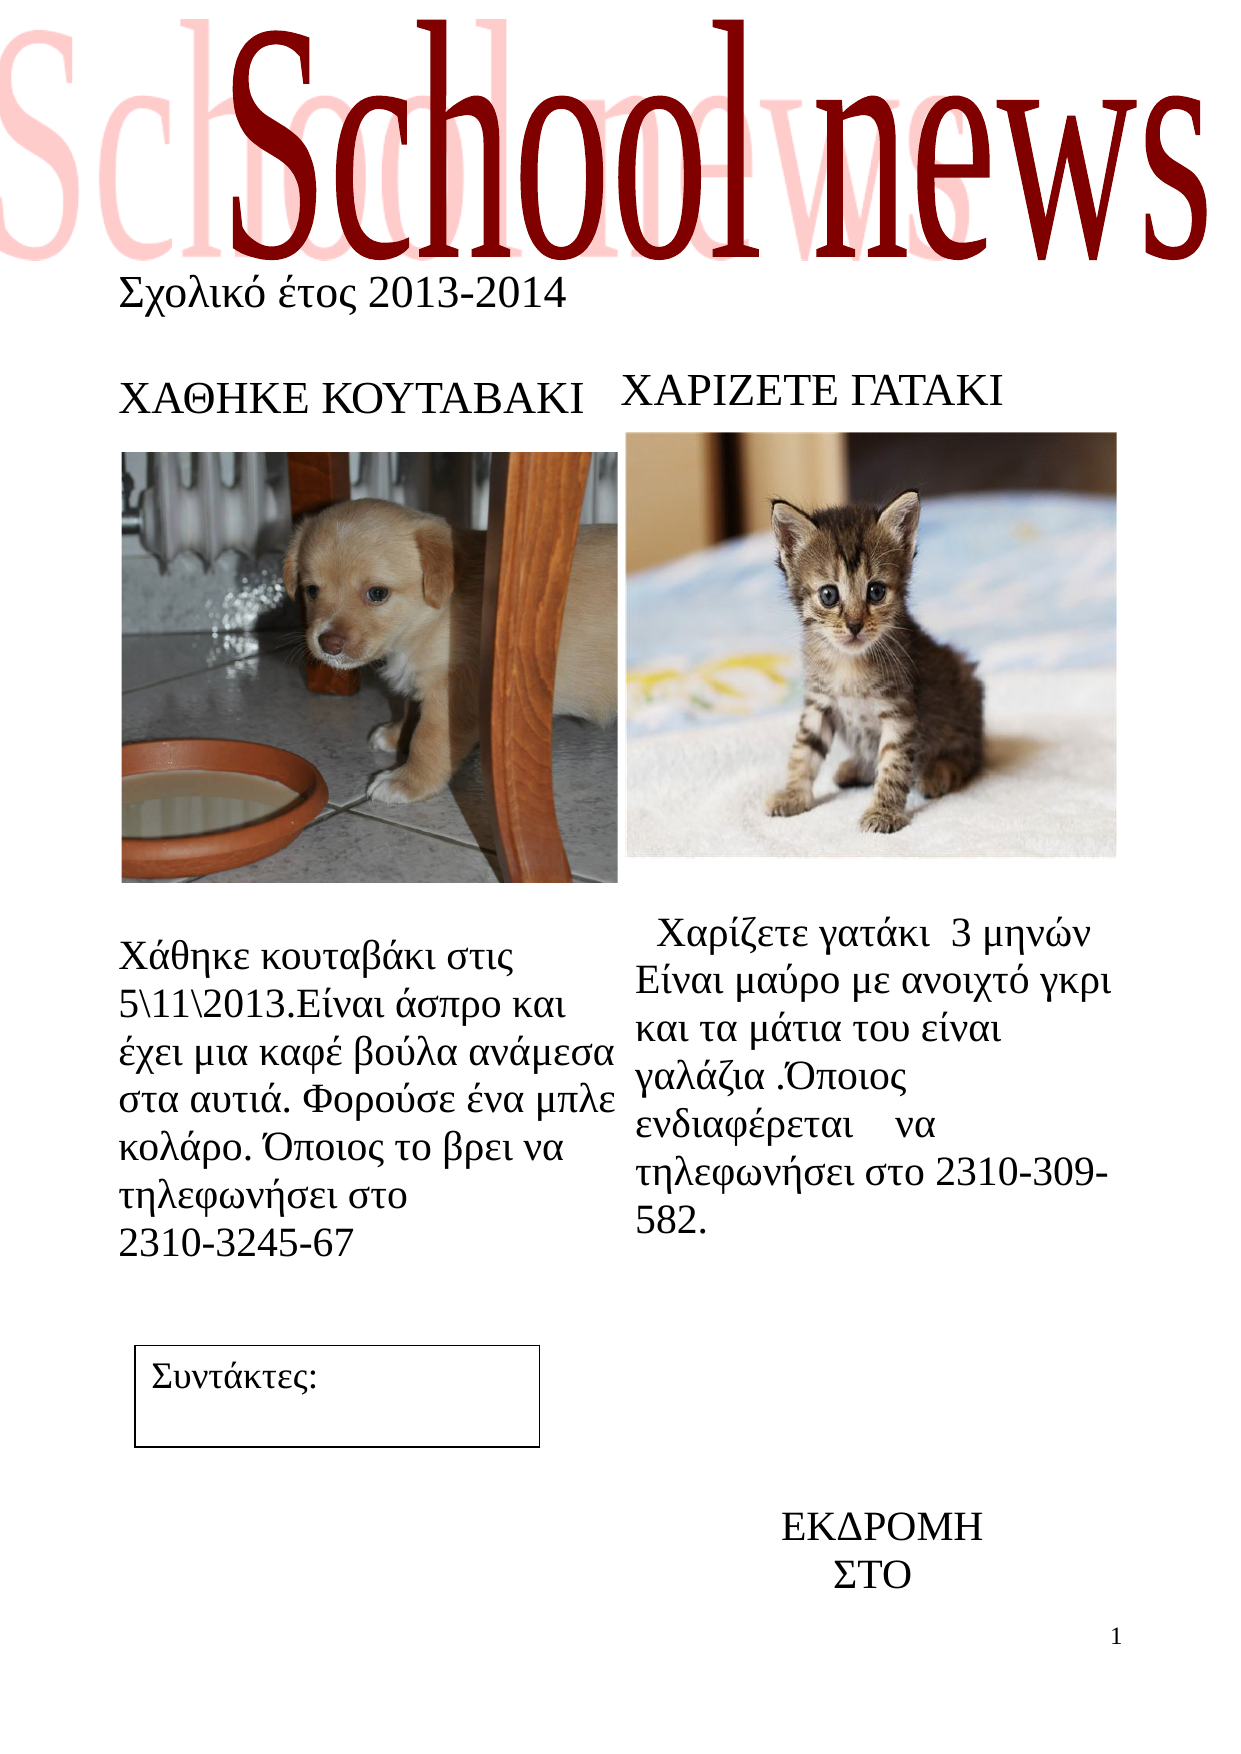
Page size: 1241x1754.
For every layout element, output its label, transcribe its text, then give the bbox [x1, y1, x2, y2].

text Χαρίζετε γατάκι 3 μηνών Είναι μαύρο με ανοιχτό γκρι και τα μάτια του είναι γαλάζια .Όποιος ενδιαφέρεται να τηλεφωνήσει στο 2310-309-582. [635, 907, 1122, 1242]
text Σχολικό έτος 2013-2014 [118, 265, 620, 317]
text 2310-3245-67 [118, 1218, 620, 1266]
text ΕΚΔΡΟΜΗ [635, 1501, 1122, 1549]
text ΧΑΡΙΖΕΤΕ ΓΑΤΑΚΙ [620, 362, 1122, 415]
text ΣΤΟ [635, 1549, 1122, 1597]
text Συντάκτες: [151, 1353, 524, 1397]
text Χάθηκε κουταβάκι στις 5\11\2013.Είναι άσπρο και έχει μια καφέ βούλα ανάμεσα στα αυτιά. Φορούσε ένα μπλε κολάρο. Όποιος το βρει να τηλεφωνήσει στο [118, 930, 620, 1218]
text ΧΑΘΗΚΕ ΚΟΥΤΑΒΑΚΙ [118, 370, 620, 423]
